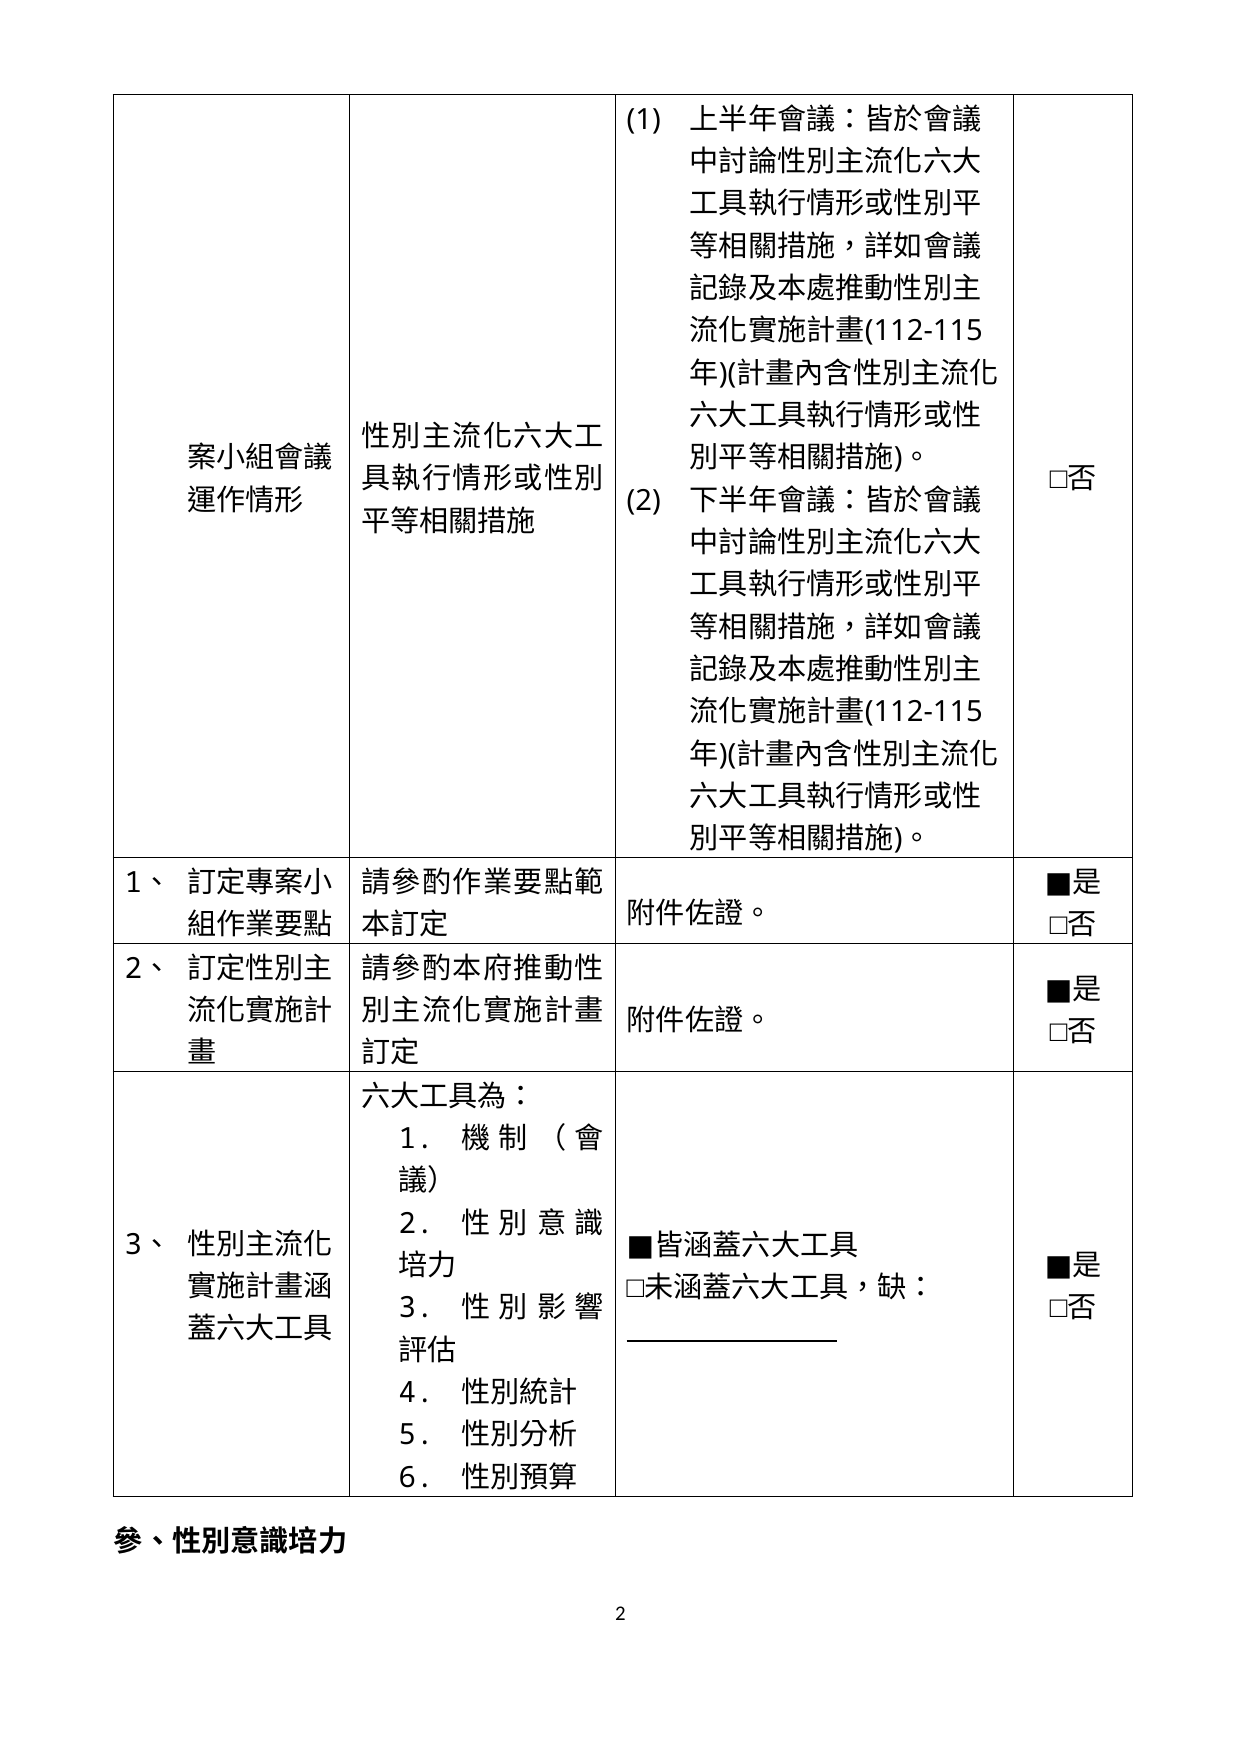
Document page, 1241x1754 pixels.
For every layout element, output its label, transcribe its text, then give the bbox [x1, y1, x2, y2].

table_cell 性別主流化六大工具執行情形或性別平等相關措施 [350, 95, 615, 857]
text 參、性別意識培力 [114, 1497, 1053, 1559]
table_cell 性別平等專案小組會議運作情形 [114, 95, 349, 857]
table_cell 請參酌作業要點範本訂定 [350, 858, 615, 943]
table_cell □否 [1014, 95, 1132, 857]
table_cell 附件佐證。 [616, 944, 1013, 1071]
table_cell 訂定性別主流化實施計畫 [114, 944, 349, 1071]
table_cell ■是 □否 [1014, 944, 1132, 1071]
table_cell ■皆涵蓋六大工具 □未涵蓋六大工具，缺： [616, 1072, 1013, 1496]
table_cell 請參酌本府推動性別主流化實施計畫訂定 [350, 944, 615, 1071]
table_cell 六大工具為： 機制（會議） 性別意識培力 性別影響評估 性別統計 性別分析 性別預算 [350, 1072, 615, 1496]
table_cell 附件佐證。 [616, 858, 1013, 943]
table_cell ■是 □否 [1014, 1072, 1132, 1496]
table_cell 訂定專案小組作業要點 [114, 858, 349, 943]
table_cell 提案說明： 上半年會議：皆於會議中討論性別主流化六大工具執行情形或性別平等相關措施，詳如會議記錄及本處推動性別主流化實施計畫(112-115年)(計畫內含性別主流化六大工具執行情形或性別平等相關措施)。 下半年會議：皆於會議中討論性別主流化六大工具執行情形或性別平等相關措施，詳如會議記錄及本處推動性別主流化實施計畫(112-115年)(計畫內含性別主流化六大工具執行情形或性別平等相關措施)。 [616, 95, 1013, 857]
table_cell 性別主流化實施計畫涵蓋六大工具 [114, 1072, 349, 1496]
table_cell ■是 □否 [1014, 858, 1132, 943]
